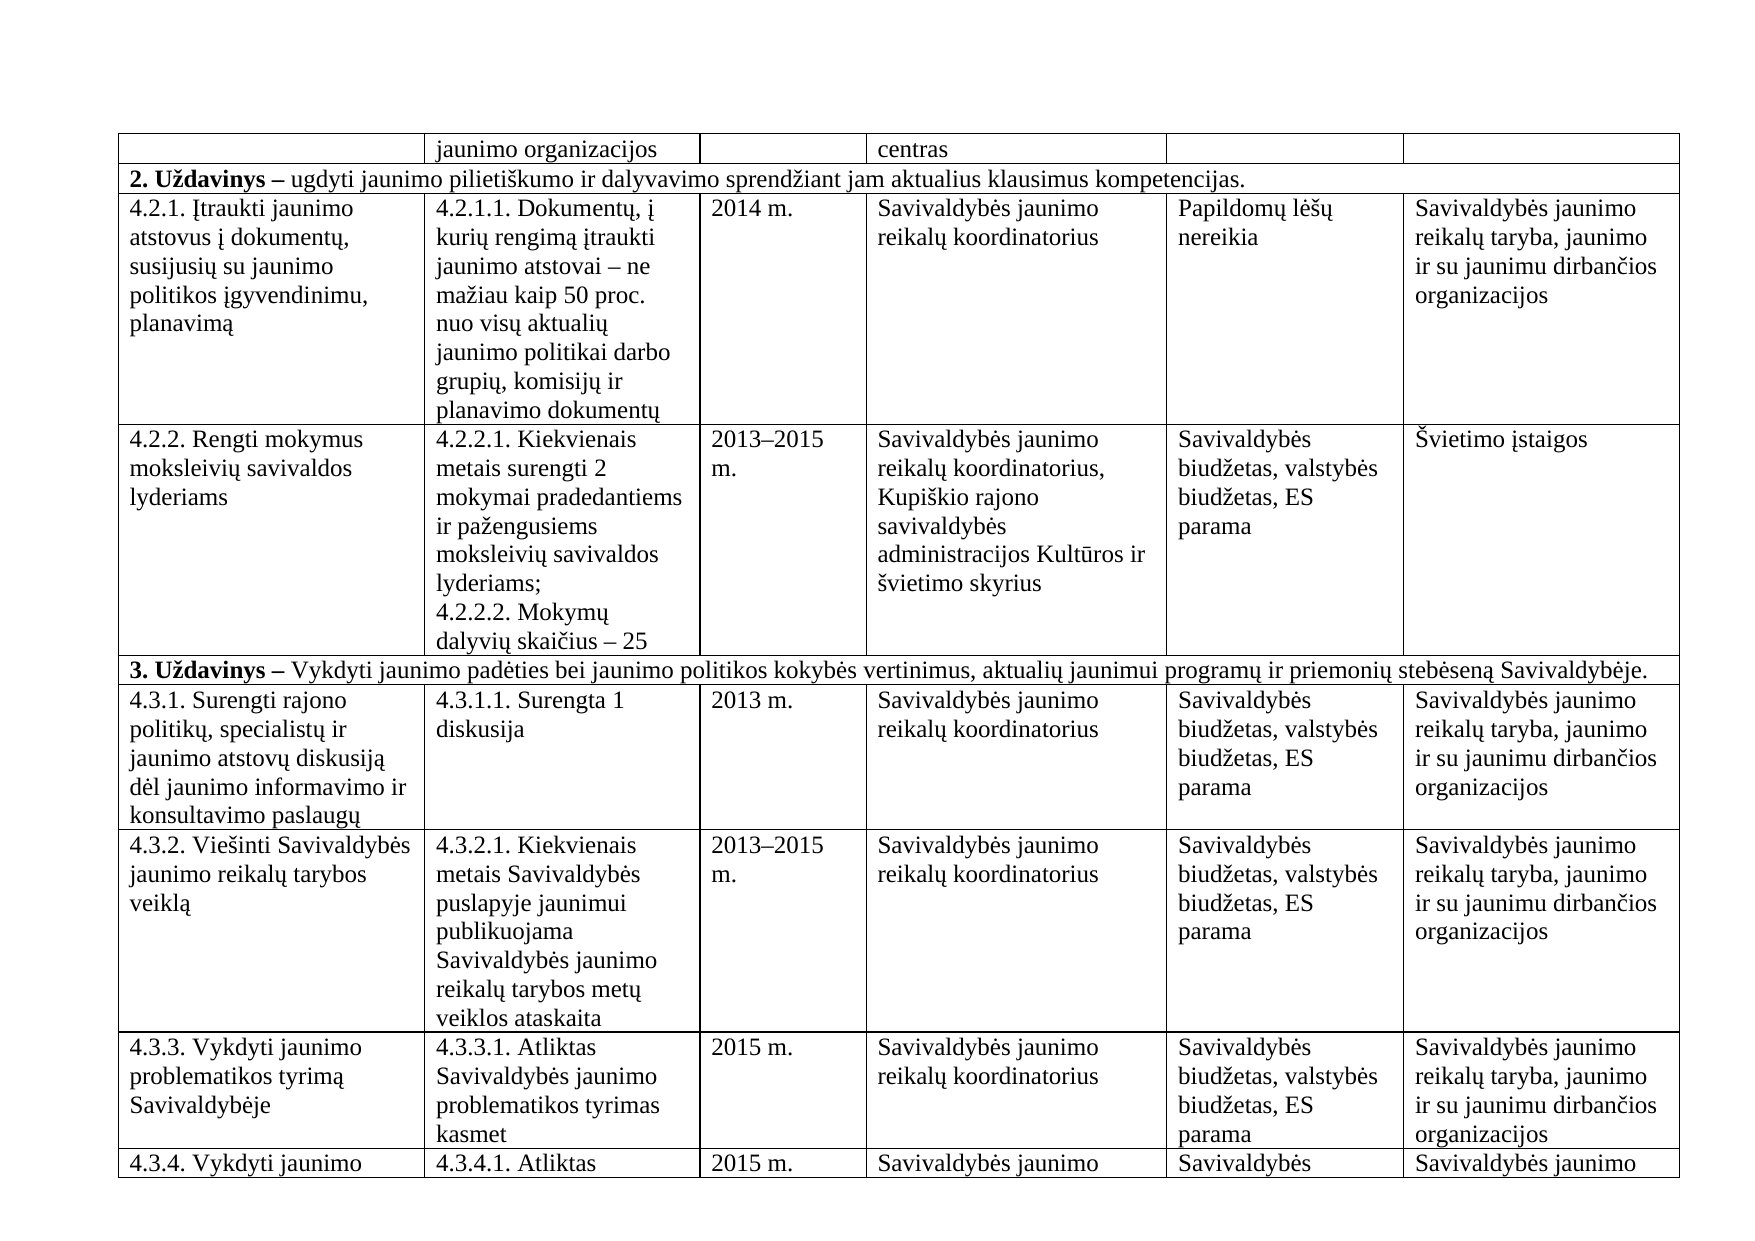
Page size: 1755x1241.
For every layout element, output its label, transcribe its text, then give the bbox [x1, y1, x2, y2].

table_cell Savivaldybės jaunimo reikalų koordinatorius [867, 830, 1166, 1031]
table_cell Savivaldybės biudžetas, valstybės biudžetas, ES parama [1167, 1033, 1403, 1147]
table_cell Savivaldybės jaunimo reikalų koordinatorius [867, 194, 1166, 423]
table_cell centras [867, 134, 1166, 163]
table_cell [701, 134, 866, 163]
table_cell Savivaldybės jaunimo [867, 1149, 1166, 1177]
table_cell 4.2.2. Rengti mokymus moksleivių savivaldos lyderiams [119, 425, 424, 654]
table_cell Savivaldybės jaunimo reikalų koordinatorius [867, 1033, 1166, 1147]
table_cell Savivaldybės jaunimo reikalų taryba, jaunimo ir su jaunimu dirbančios organizacijos [1404, 1033, 1679, 1147]
table_cell 4.3.1.1. Surengta 1 diskusija [425, 685, 699, 829]
table_cell 2015 m. [701, 1033, 866, 1147]
table_cell Savivaldybės biudžetas, valstybės biudžetas, ES parama [1167, 685, 1403, 829]
table_cell 4.3.3. Vykdyti jaunimo problematikos tyrimą Savivaldybėje [119, 1033, 424, 1147]
table_cell 2013–2015 m. [701, 425, 866, 654]
table_cell Savivaldybės jaunimo [1404, 1149, 1679, 1177]
table_cell [119, 134, 424, 163]
table_cell 4.3.4. Vykdyti jaunimo [119, 1149, 424, 1177]
table_cell Savivaldybės jaunimo reikalų taryba, jaunimo ir su jaunimu dirbančios organizacijos [1404, 194, 1679, 423]
table_cell Papildomų lėšų nereikia [1167, 194, 1403, 423]
table_cell Savivaldybės jaunimo reikalų koordinatorius, Kupiškio rajono savivaldybės administracijos Kultūros ir švietimo skyrius [867, 425, 1166, 654]
table_cell [1404, 134, 1679, 163]
table_cell 2014 m. [701, 194, 866, 423]
table_cell Švietimo įstaigos [1404, 425, 1679, 654]
table_cell 4.2.2.1. Kiekvienais metais surengti 2 mokymai pradedantiems ir pažengusiems moksleivių savivaldos lyderiams; 4.2.2.2. Mokymų dalyvių skaičius – 25 [425, 425, 699, 654]
table_cell 4.3.3.1. Atliktas Savivaldybės jaunimo problematikos tyrimas kasmet [425, 1033, 699, 1147]
table_cell 4.3.1. Surengti rajono politikų, specialistų ir jaunimo atstovų diskusiją dėl jaunimo informavimo ir konsultavimo paslaugų [119, 685, 424, 829]
table_cell 4.3.2.1. Kiekvienais metais Savivaldybės puslapyje jaunimui publikuojama Savivaldybės jaunimo reikalų tarybos metų veiklos ataskaita [425, 830, 699, 1031]
table_cell Savivaldybės jaunimo reikalų taryba, jaunimo ir su jaunimu dirbančios organizacijos [1404, 685, 1679, 829]
table_cell 2. Uždavinys – ugdyti jaunimo pilietiškumo ir dalyvavimo sprendžiant jam aktualius klausimus kompetencijas. [119, 164, 1679, 192]
table_cell Savivaldybės biudžetas, valstybės biudžetas, ES parama [1167, 830, 1403, 1031]
table_cell 4.2.1.1. Dokumentų, į kurių rengimą įtraukti jaunimo atstovai – ne mažiau kaip 50 proc. nuo visų aktualių jaunimo politikai darbo grupių, komisijų ir planavimo dokumentų [425, 194, 699, 423]
table_cell jaunimo organizacijos [425, 134, 699, 163]
table_cell 2015 m. [701, 1149, 866, 1177]
table_cell 4.2.1. Įtraukti jaunimo atstovus į dokumentų, susijusių su jaunimo politikos įgyvendinimu, planavimą [119, 194, 424, 423]
table_cell 2013–2015 m. [701, 830, 866, 1031]
table_cell 4.3.4.1. Atliktas [425, 1149, 699, 1177]
table_cell Savivaldybės jaunimo reikalų taryba, jaunimo ir su jaunimu dirbančios organizacijos [1404, 830, 1679, 1031]
table_cell 3. Uždavinys – Vykdyti jaunimo padėties bei jaunimo politikos kokybės vertinimus, aktualių jaunimui programų ir priemonių stebėseną Savivaldybėje. [119, 656, 1679, 684]
table_cell Savivaldybės biudžetas, valstybės biudžetas, ES parama [1167, 425, 1403, 654]
table_cell 2013 m. [701, 685, 866, 829]
table_cell Savivaldybės [1167, 1149, 1403, 1177]
table_cell [1167, 134, 1403, 163]
table_cell Savivaldybės jaunimo reikalų koordinatorius [867, 685, 1166, 829]
table_cell 4.3.2. Viešinti Savivaldybės jaunimo reikalų tarybos veiklą [119, 830, 424, 1031]
